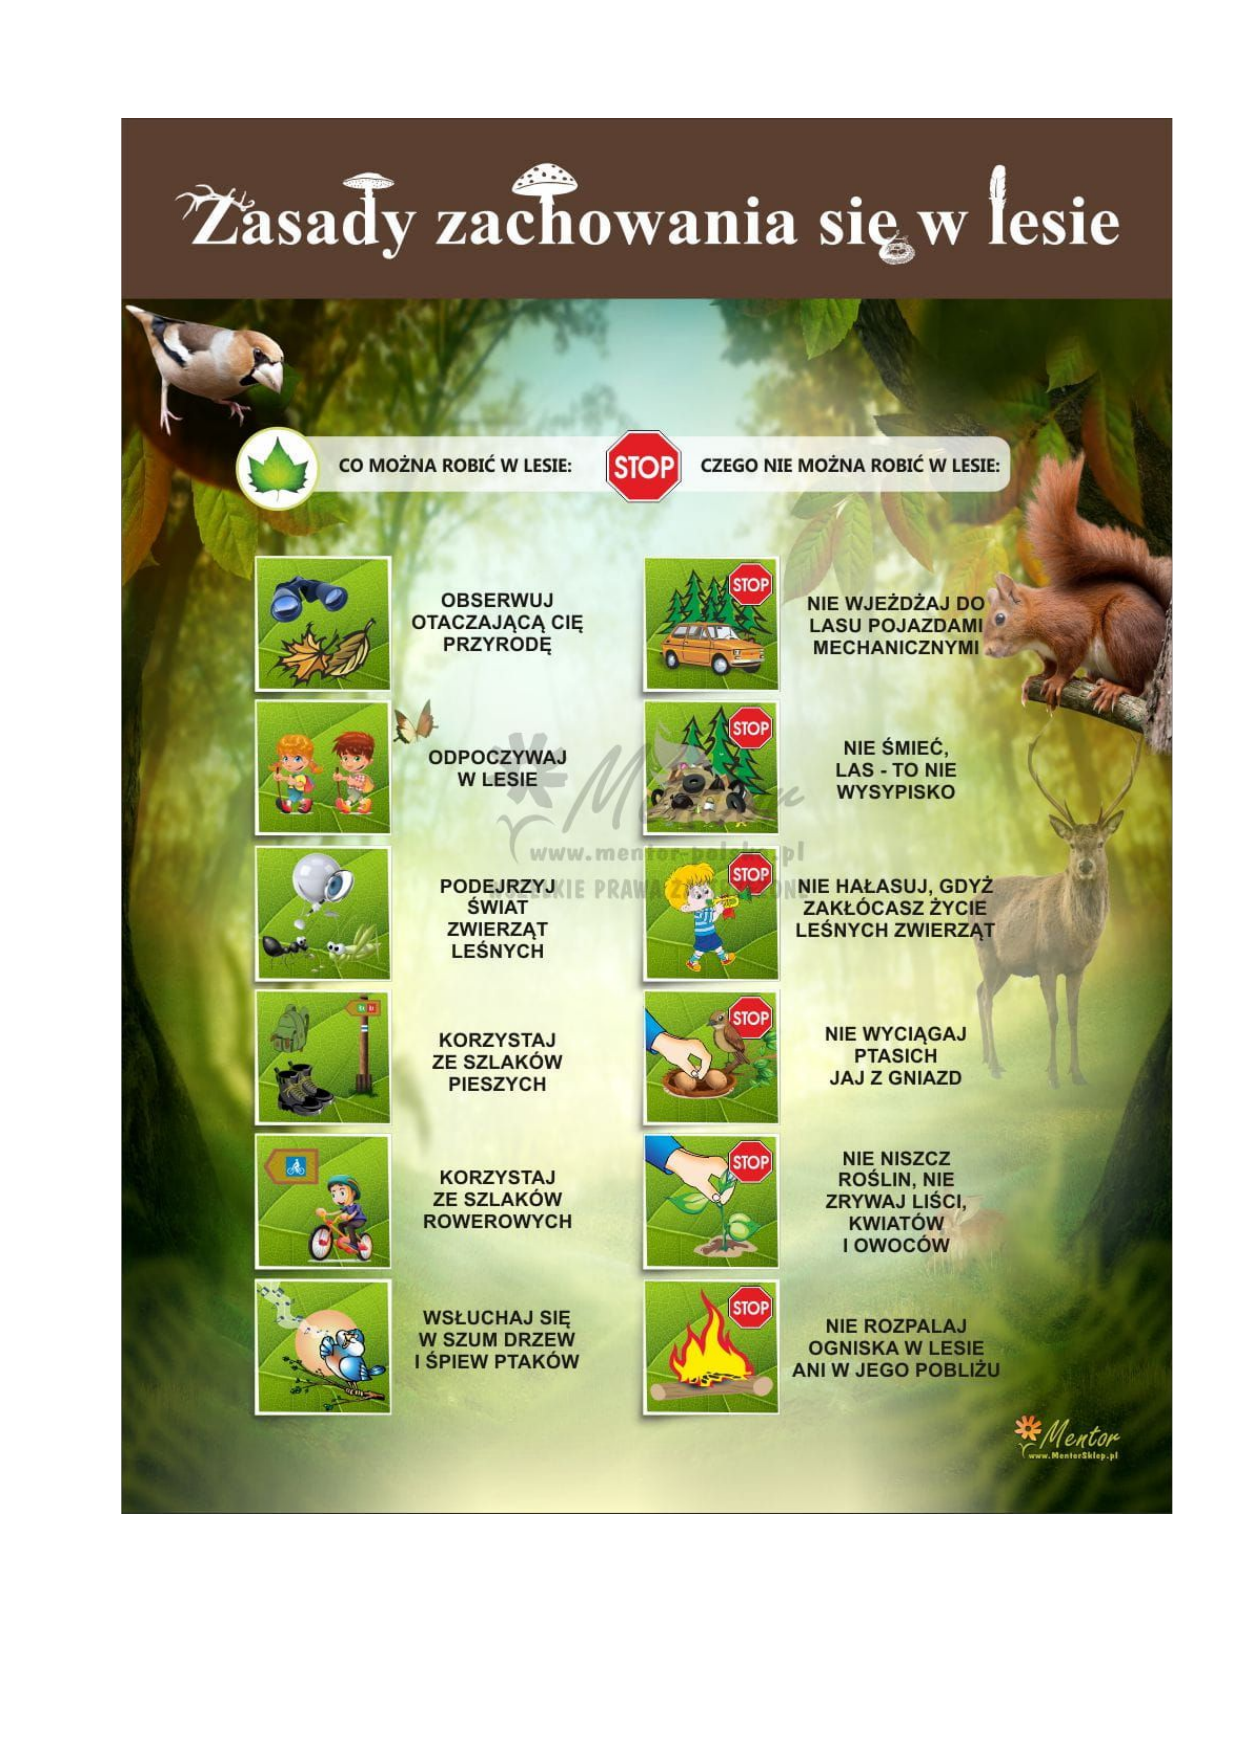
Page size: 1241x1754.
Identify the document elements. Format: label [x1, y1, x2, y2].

picture [121, 118, 1173, 1514]
